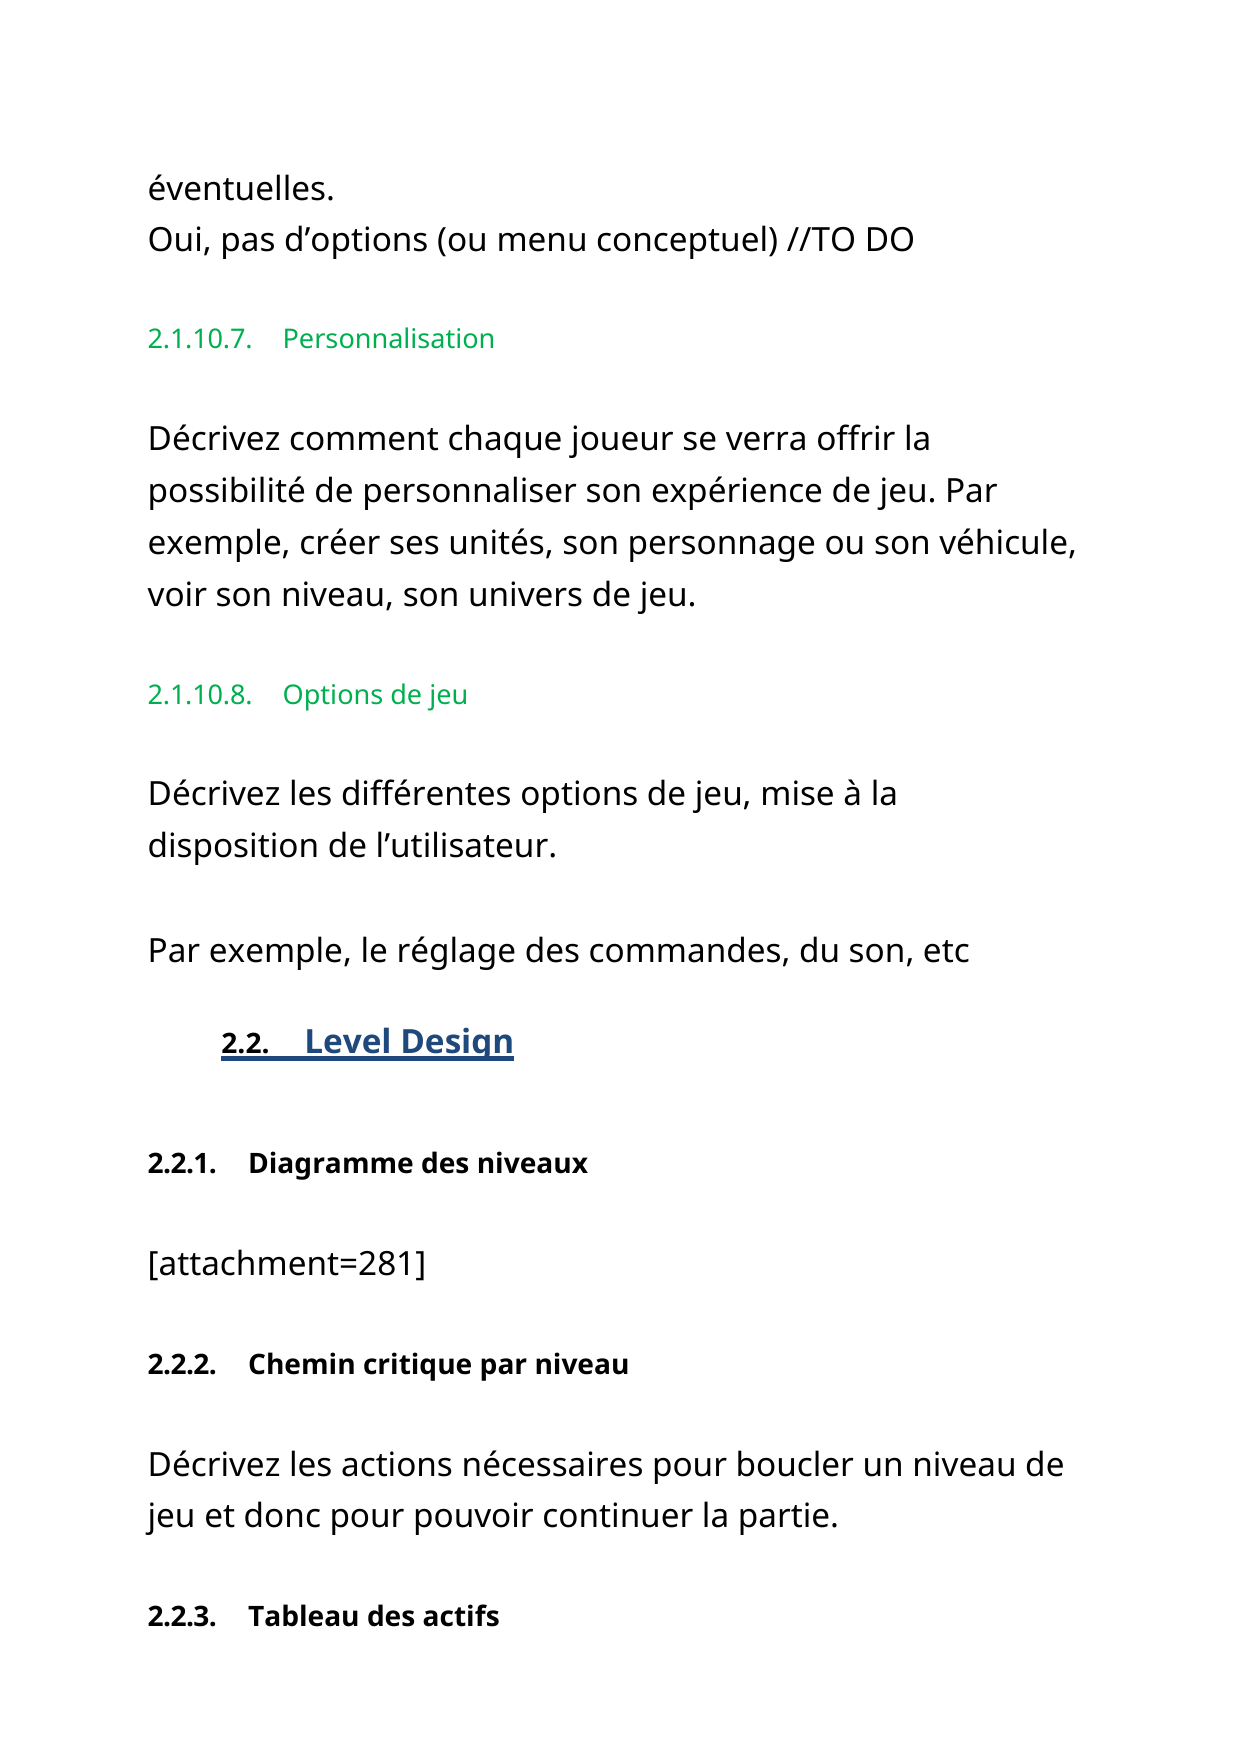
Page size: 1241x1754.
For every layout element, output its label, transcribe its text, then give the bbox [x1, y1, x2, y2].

text Décrivez les différentes options de jeu, mise à la disposition de l’utilisateur. [147, 770, 1052, 867]
text éventuelles. [147, 164, 938, 210]
list Chemin critique par niveau [147, 1344, 1103, 1382]
text Décrivez les actions nécessaires pour boucler un niveau de jeu et donc pour pouvoir continuer la partie. [147, 1441, 1094, 1537]
text Décrivez comment chaque joueur se verra offrir la possibilité de personnaliser son expérience de jeu. Par exemple, créer ses unités, son personnage ou son véhicule, voir son niveau, son univers de jeu. [147, 414, 1094, 617]
list Diagramme des niveaux [147, 1144, 1103, 1182]
list Options de jeu [147, 676, 1103, 712]
text Par exemple, le réglage des commandes, du son, etc [147, 927, 1103, 972]
text Oui, pas d’options (ou menu conceptuel) //TO DO [147, 216, 938, 261]
list Tableau des actifs [147, 1596, 1103, 1635]
list Personnalisation [147, 320, 1103, 357]
text [attachment=281] [147, 1240, 1103, 1285]
subtitle Level Design [221, 1018, 1103, 1064]
